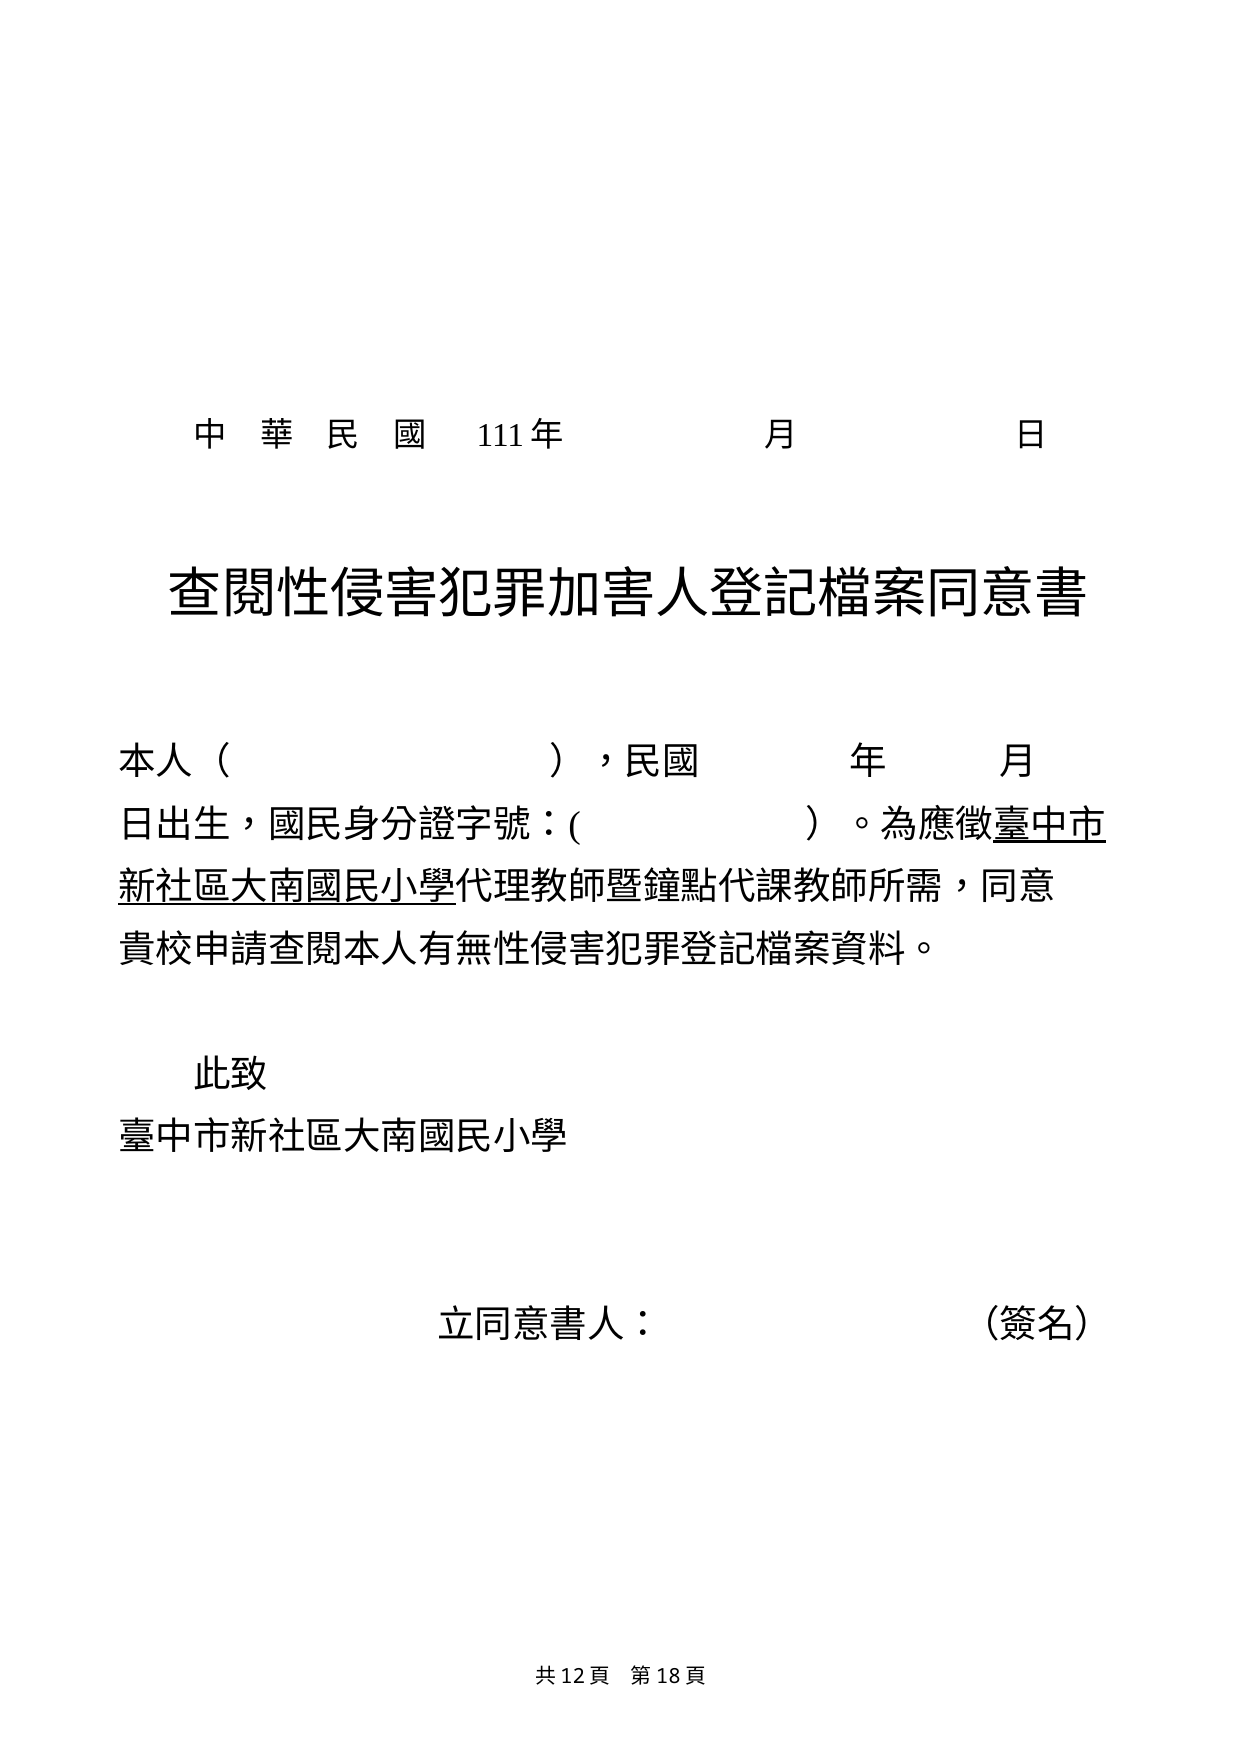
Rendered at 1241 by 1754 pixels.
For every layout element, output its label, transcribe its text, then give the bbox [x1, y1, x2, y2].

text 查閱性侵害犯罪加害人登記檔案同意書 [118, 516, 1138, 641]
text 中 華 民 國 111年 月 日 [118, 391, 1122, 453]
text 此致 [118, 1029, 1122, 1092]
text 立同意書人： （簽名） [118, 1279, 1122, 1342]
text 臺中市新社區大南國民小學 [118, 1092, 1122, 1154]
text 本人（ ），民國 年 月 日出生，國民身分證字號：( ）。為應徵臺中市新社區大南國民小學代理教師暨鐘點代課教師所需，同意 貴校申請查閱本人有無性侵害犯罪登記檔案資料。 [118, 717, 1122, 967]
